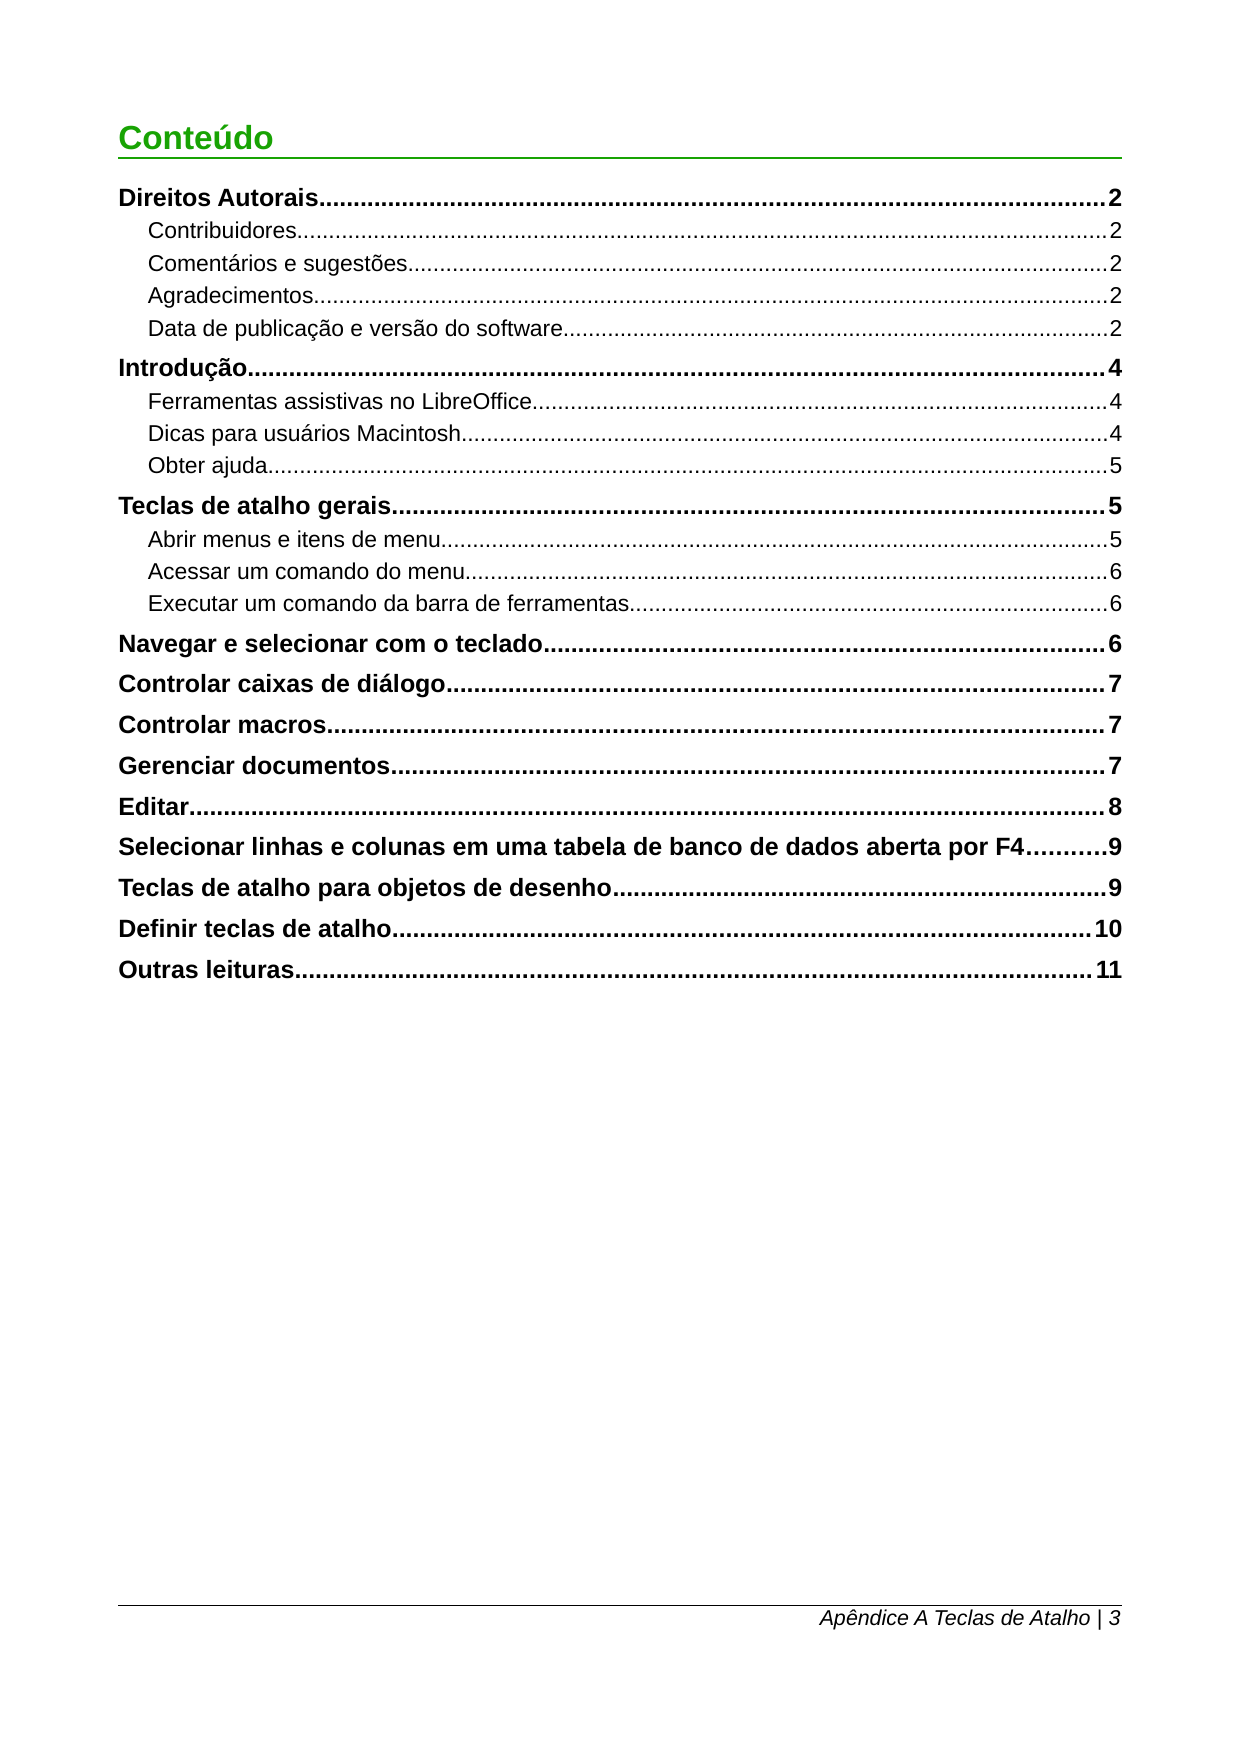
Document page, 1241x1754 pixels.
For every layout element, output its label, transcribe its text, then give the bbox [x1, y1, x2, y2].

text Comentários e sugestões 2 [148, 250, 1122, 276]
text Selecionar linhas e colunas em uma tabela de banco de dados aberta por F4 9 [118, 832, 1122, 861]
text Teclas de atalho para objetos de desenho 9 [118, 873, 1122, 902]
text Direitos Autorais 2 [118, 183, 1122, 211]
text Introdução 4 [118, 353, 1122, 382]
text Controlar caixas de diálogo 7 [118, 669, 1122, 698]
text Definir teclas de atalho 10 [118, 914, 1122, 943]
text Contribuidores 2 [148, 217, 1122, 244]
text Acessar um comando do menu 6 [148, 558, 1122, 584]
subtitle Conteúdo [118, 118, 1122, 157]
text Outras leituras 11 [118, 954, 1122, 983]
text Agradecimentos 2 [148, 282, 1122, 308]
text Teclas de atalho gerais 5 [118, 491, 1122, 519]
text Navegar e selecionar com o teclado 6 [118, 629, 1122, 657]
text Gerenciar documentos 7 [118, 751, 1122, 780]
text Obter ajuda 5 [148, 452, 1122, 479]
text Controlar macros 7 [118, 710, 1122, 739]
text Data de publicação e versão do software 2 [148, 314, 1122, 341]
text Editar 8 [118, 792, 1122, 820]
text Dicas para usuários Macintosh 4 [148, 420, 1122, 446]
text Executar um comando da barra de ferramentas 6 [148, 590, 1122, 617]
text Ferramentas assistivas no LibreOffice 4 [148, 388, 1122, 414]
text Abrir menus e itens de menu 5 [148, 526, 1122, 552]
